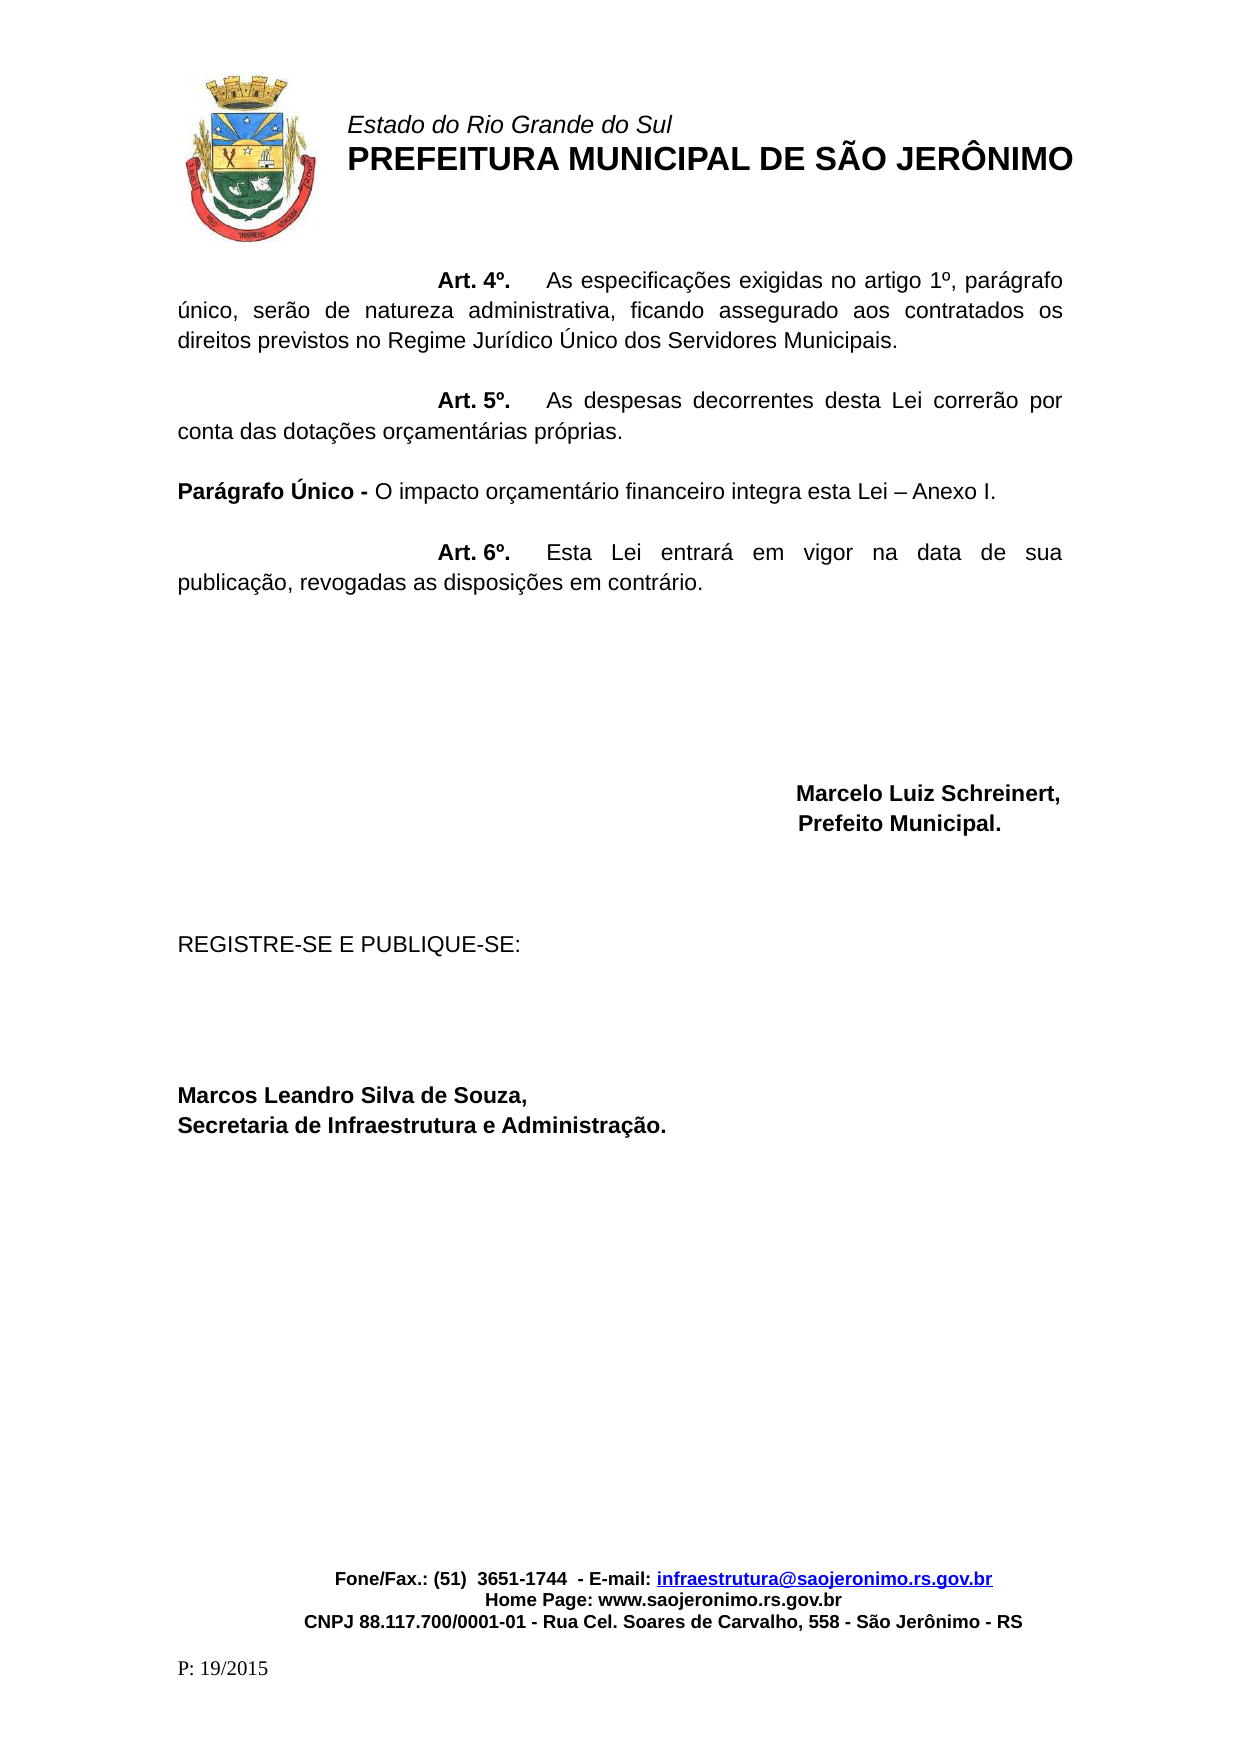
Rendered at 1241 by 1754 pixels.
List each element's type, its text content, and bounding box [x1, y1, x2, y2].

text Marcos Leandro Silva de Souza, [177, 1082, 1063, 1108]
text Art. 5º. As despesas decorrentes desta Lei correrão por conta das dotações orçamentárias próprias. [177, 387, 1063, 444]
text Prefeito Municipal. [177, 810, 1063, 837]
text REGISTRE-SE E PUBLIQUE-SE: [177, 931, 1063, 957]
text Art. 4º. As especificações exigidas no artigo 1º, parágrafo único, serão de natureza administrativa, ficando assegurado aos contratados os direitos previstos no Regime Jurídico Único dos Servidores Municipais. [177, 267, 1063, 353]
text Marcelo Luiz Schreinert, [177, 780, 1063, 806]
picture [184, 73, 327, 243]
text Parágrafo Único - O impacto orçamentário financeiro integra esta Lei – Anexo I. [177, 478, 1063, 504]
text Art. 6º. Esta Lei entrará em vigor na data de sua publicação, revogadas as disposições em contrário. [177, 538, 1063, 595]
text Secretaria de Infraestrutura e Administração. [177, 1112, 1063, 1139]
